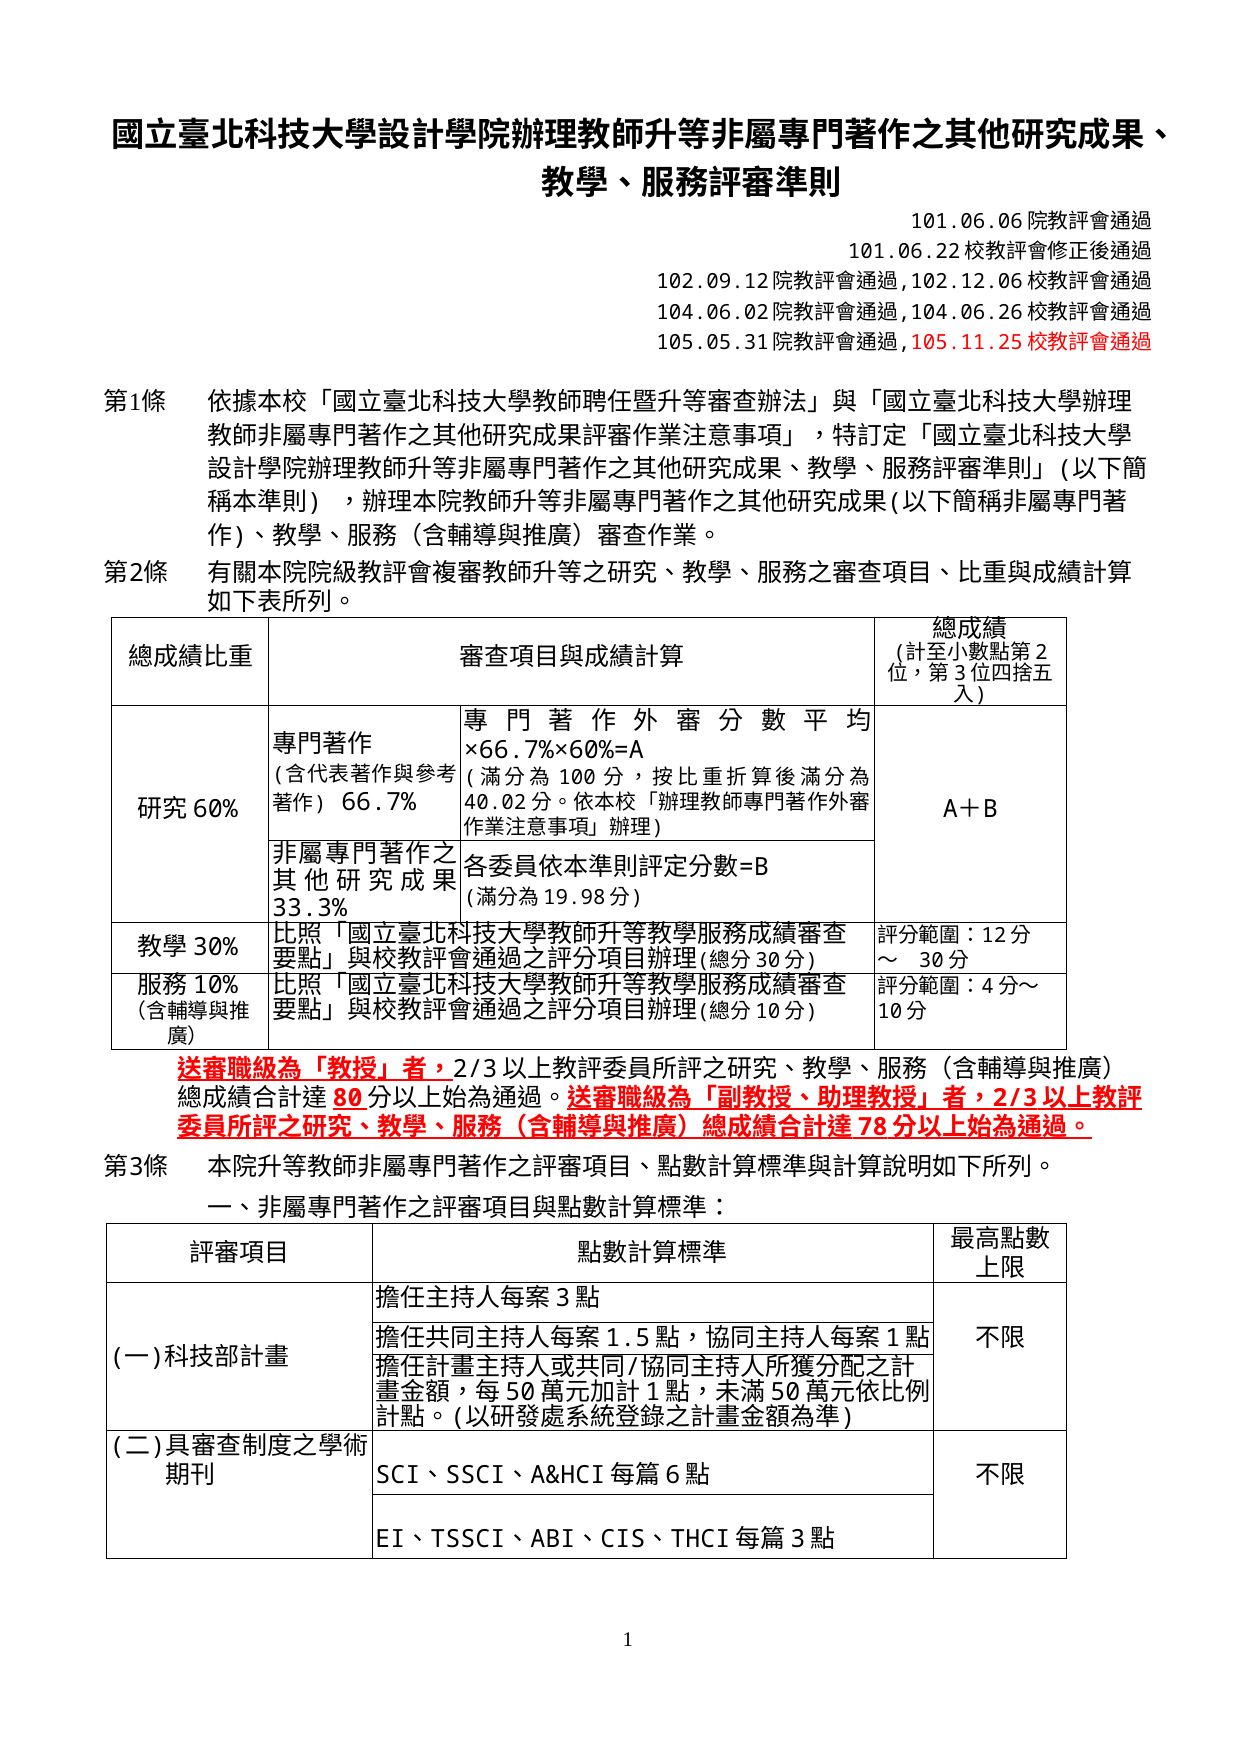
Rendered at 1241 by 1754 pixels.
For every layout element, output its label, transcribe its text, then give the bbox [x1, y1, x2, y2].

text 一、非屬專門著作之評審項目與點數計算標準： [207, 1189, 1152, 1223]
text 104.06.02院教評會通過,104.06.26校教評會通過 [103, 295, 1152, 325]
table_cell 教學30% [112, 923, 268, 973]
text 105.05.31院教評會通過,105.11.25校教評會通過 [103, 325, 1152, 356]
table_cell 非屬專門著作之其他研究成果33.3% [269, 841, 460, 922]
table_cell 擔任主持人每案3點 [373, 1283, 933, 1322]
table_cell 比照「國立臺北科技大學教師升等教學服務成績審查要點」與校教評會通過之評分項目辦理(總分30分) [269, 923, 874, 973]
list 依據本校「國立臺北科技大學教師聘任暨升等審查辦法」與「國立臺北科技大學辦理教師非屬專門著作之其他研究成果評審作業注意事項」，特訂定「國立臺北科技大學設計學院辦理教師升等非屬專門著作之其他研究成果、教學、服務評審準則」(以下簡稱本準則) ，辦理本院教師升等非屬專門著作之其他研究成果(以下簡稱非屬專門著作)、教學、服務（含輔導與推廣）審查作業。 [103, 384, 1152, 551]
table_cell 不限 [934, 1283, 1066, 1430]
text 國立臺北科技大學設計學院辦理教師升等非屬專門著作之其他研究成果、教學、服務評審準則 [103, 108, 1152, 204]
table_cell 評分範圍：12分 ～ 30分 [875, 923, 1066, 973]
table_header 點數計算標準 [373, 1224, 933, 1282]
text 101.06.22校教評會修正後通過 [103, 234, 1152, 265]
table_header 評審項目 [107, 1224, 372, 1282]
table_cell 擔任共同主持人每案1.5點，協同主持人每案1點 [373, 1323, 933, 1354]
table_cell 專門著作外審分數平均×66.7%×60%=A (滿分為100分，按比重折算後滿分為40.02分。依本校「辦理教師專門著作外審作業注意事項」辦理) [461, 706, 874, 839]
table_cell (二)具審查制度之學術期刊 [107, 1431, 372, 1557]
table_cell 研究60% [112, 706, 268, 922]
table_header 總成績 (計至小數點第2位，第3位四捨五入) [875, 618, 1066, 705]
table_cell A＋B [875, 706, 1066, 922]
table_cell 評分範圍：4分～ 10分 [875, 974, 1066, 1049]
list 有關本院院級教評會複審教師升等之研究、教學、服務之審查項目、比重與成績計算如下表所列。 [103, 558, 1152, 617]
text 101.06.06院教評會通過 [103, 204, 1152, 234]
text 102.09.12院教評會通過,102.12.06校教評會通過 [103, 265, 1152, 295]
table_cell SCI、SSCI、A&HCI每篇6點 [373, 1431, 933, 1494]
table_header 最高點數 上限 [934, 1224, 1066, 1282]
table_cell 專門著作 (含代表著作與參考著作) 66.7% [269, 706, 460, 839]
table_header 審查項目與成績計算 [269, 618, 874, 705]
table_cell 各委員依本準則評定分數=B (滿分為19.98分) [461, 841, 874, 922]
table_cell 擔任計畫主持人或共同/協同主持人所獲分配之計畫金額，每50萬元加計1點，未滿50萬元依比例計點。(以研發處系統登錄之計畫金額為準) [373, 1355, 933, 1430]
table_cell EI、TSSCI、ABI、CIS、THCI每篇3點 [373, 1495, 933, 1557]
list 本院升等教師非屬專門著作之評審項目、點數計算標準與計算說明如下所列。 [103, 1149, 1152, 1182]
table_cell (一)科技部計畫 [107, 1283, 372, 1430]
table_cell 比照「國立臺北科技大學教師升等教學服務成績審查要點」與校教評會通過之評分項目辦理(總分10分) [269, 974, 874, 1049]
table_cell 服務10% （含輔導與推廣） [112, 974, 268, 1049]
table_cell 不限 [934, 1431, 1066, 1557]
table_header 總成績比重 [112, 618, 268, 705]
text 送審職級為「教授」者，2/3以上教評委員所評之研究、教學、服務（含輔導與推廣）總成績合計達80分以上始為通過。送審職級為「副教授、助理教授」者，2/3以上教評委員所評之研究、教學、服務（含輔導與推廣）總成績合計達78分以上始為通過。 [177, 1054, 1152, 1141]
